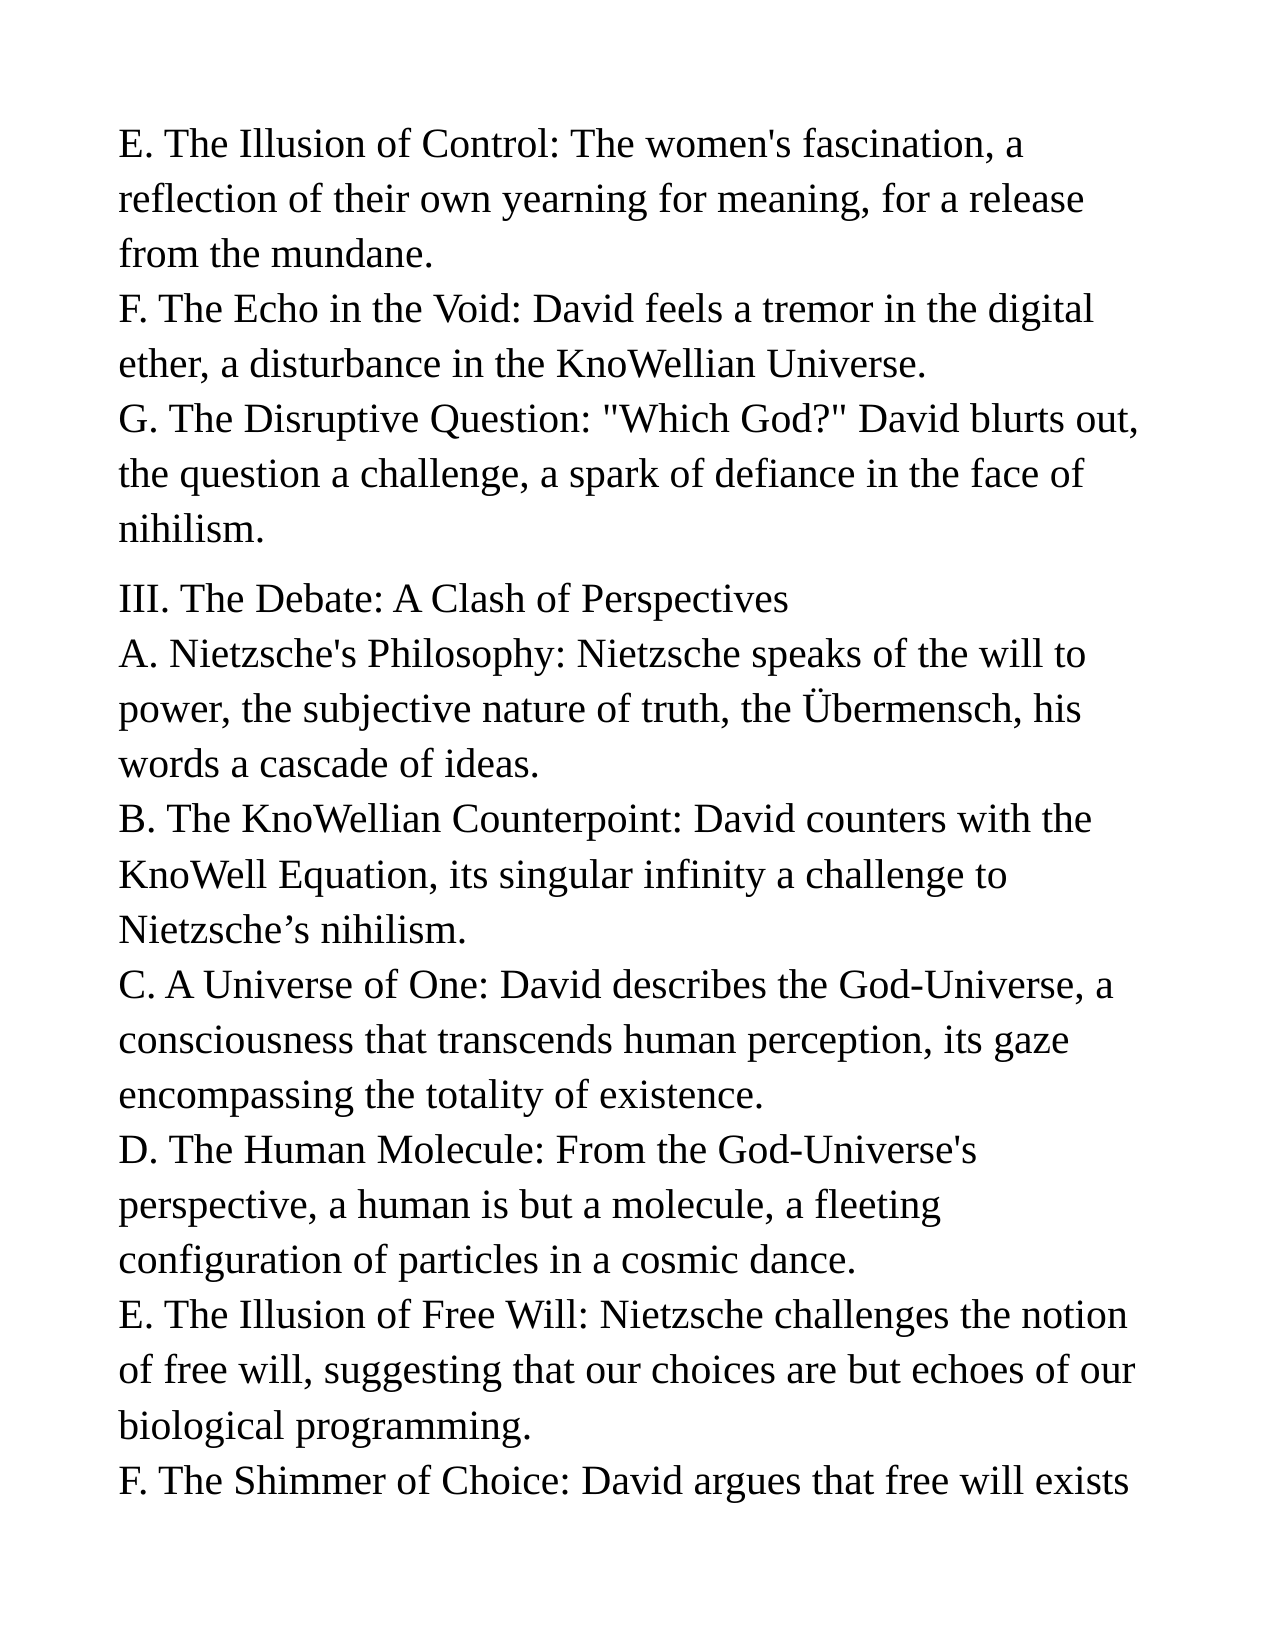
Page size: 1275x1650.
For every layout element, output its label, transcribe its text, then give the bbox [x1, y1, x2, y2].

text E. The Illusion of Control: The women's fascination, a reflection of their own yearning for meaning, for a release from the mundane. F. The Echo in the Void: David feels a tremor in the digital ether, a disturbance in the KnoWellian Universe. G. The Disruptive Question: "Which God?" David blurts out, the question a challenge, a spark of defiance in the face of nihilism. [118, 118, 1157, 552]
text III. The Debate: A Clash of Perspectives A. Nietzsche's Philosophy: Nietzsche speaks of the will to power, the subjective nature of truth, the Übermensch, his words a cascade of ideas. B. The KnoWellian Counterpoint: David counters with the KnoWell Equation, its singular infinity a challenge to Nietzsche’s nihilism. C. A Universe of One: David describes the God-Universe, a consciousness that transcends human perception, its gaze encompassing the totality of existence. D. The Human Molecule: From the God-Universe's perspective, a human is but a molecule, a fleeting configuration of particles in a cosmic dance. E. The Illusion of Free Will: Nietzsche challenges the notion of free will, suggesting that our choices are but echoes of our biological programming. F. The Shimmer of Choice: David argues that free will exists [118, 573, 1157, 1503]
